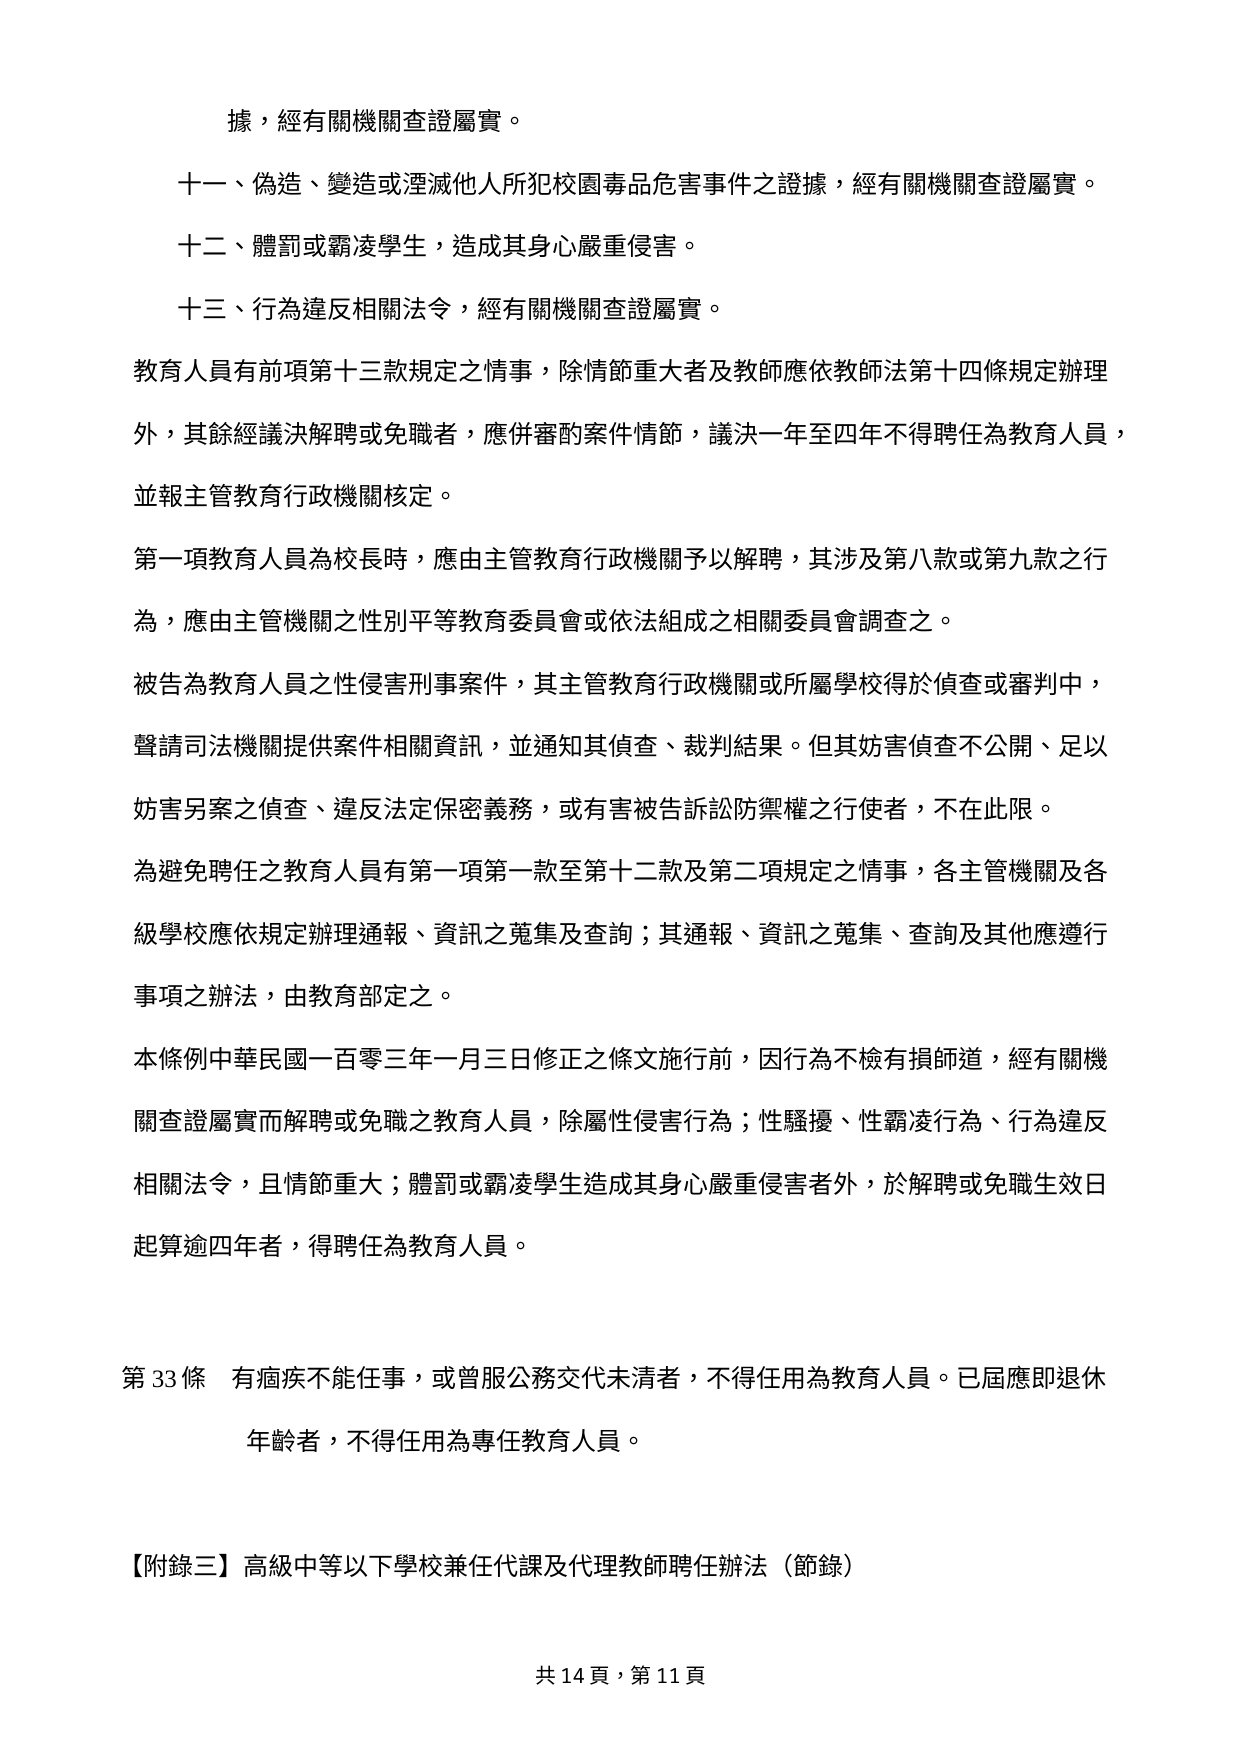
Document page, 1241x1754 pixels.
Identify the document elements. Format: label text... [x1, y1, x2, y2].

text 為避免聘任之教育人員有第一項第一款至第十二款及第二項規定之情事，各主管機關及各級學校應依規定辦理通報、資訊之蒐集及查詢；其通報、資訊之蒐集、查詢及其他應遵行事項之辦法，由教育部定之。 [133, 828, 1122, 1016]
text 十二、體罰或霸凌學生，造成其身心嚴重侵害。 [177, 203, 1122, 266]
text 【附錄三】高級中等以下學校兼任代課及代理教師聘任辦法（節錄） [118, 1522, 1122, 1585]
text 第一項教育人員為校長時，應由主管教育行政機關予以解聘，其涉及第八款或第九款之行為，應由主管機關之性別平等教育委員會或依法組成之相關委員會調查之。 [133, 516, 1122, 641]
text 被告為教育人員之性侵害刑事案件，其主管教育行政機關或所屬學校得於偵查或審判中，聲請司法機關提供案件相關資訊，並通知其偵查、裁判結果。但其妨害偵查不公開、足以妨害另案之偵查、違反法定保密義務，或有害被告訴訟防禦權之行使者，不在此限。 [133, 641, 1122, 828]
text 教育人員有前項第十三款規定之情事，除情節重大者及教師應依教師法第十四條規定辦理外，其餘經議決解聘或免職者，應併審酌案件情節，議決一年至四年不得聘任為教育人員，並報主管教育行政機關核定。 [133, 328, 1122, 516]
text 十三、行為違反相關法令，經有關機關查證屬實。 [177, 266, 1122, 328]
text 第33條 有痼疾不能任事，或曾服公務交代未清者，不得任用為教育人員。已屆應即退休年齡者，不得任用為專任教育人員。 [122, 1335, 1122, 1460]
text 據，經有關機關查證屬實。 [177, 78, 1122, 141]
text 本條例中華民國一百零三年一月三日修正之條文施行前，因行為不檢有損師道，經有關機關查證屬實而解聘或免職之教育人員，除屬性侵害行為；性騷擾、性霸凌行為、行為違反相關法令，且情節重大；體罰或霸凌學生造成其身心嚴重侵害者外，於解聘或免職生效日起算逾四年者，得聘任為教育人員。 [133, 1016, 1122, 1266]
text 十一、偽造、變造或湮滅他人所犯校園毒品危害事件之證據，經有關機關查證屬實。 [177, 141, 1122, 203]
